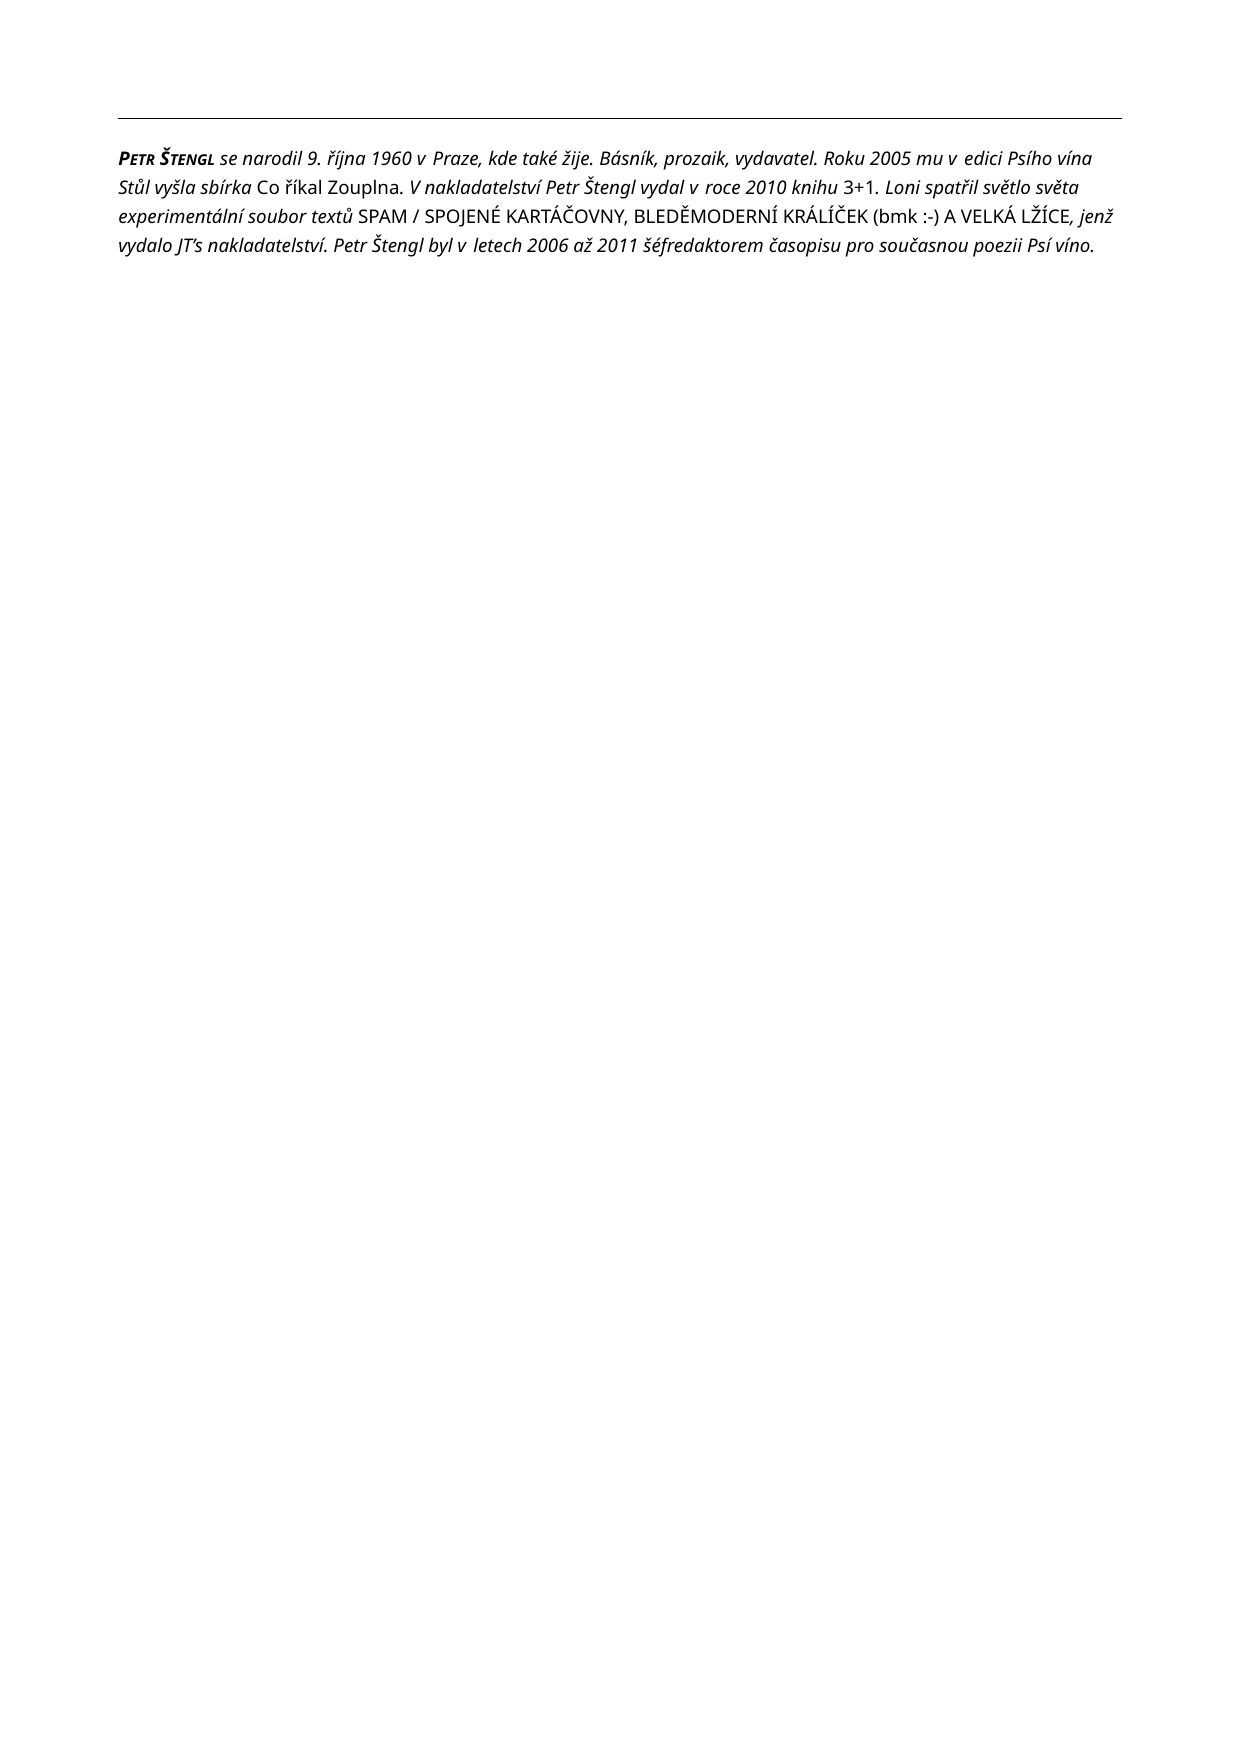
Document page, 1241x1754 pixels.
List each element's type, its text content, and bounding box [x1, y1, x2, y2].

text Petr Štengl se narodil 9. října 1960 v Praze, kde také žije. Básník, prozaik, vydavatel. Roku 2005 mu v edici Psího vína Stůl vyšla sbírka Co říkal Zouplna. V nakladatelství Petr Štengl vydal v roce 2010 knihu 3+1. Loni spatřil světlo světa experimentální soubor textů SPAM / SPOJENÉ KARTÁČOVNY, BLEDĚMODERNÍ KRÁLÍČEK (bmk :-) A VELKÁ LŽÍCE, jenž vydalo JT’s nakladatelství. Petr Štengl byl v letech 2006 až 2011 šéfredaktorem časopisu pro současnou poezii Psí víno. [118, 119, 1122, 258]
